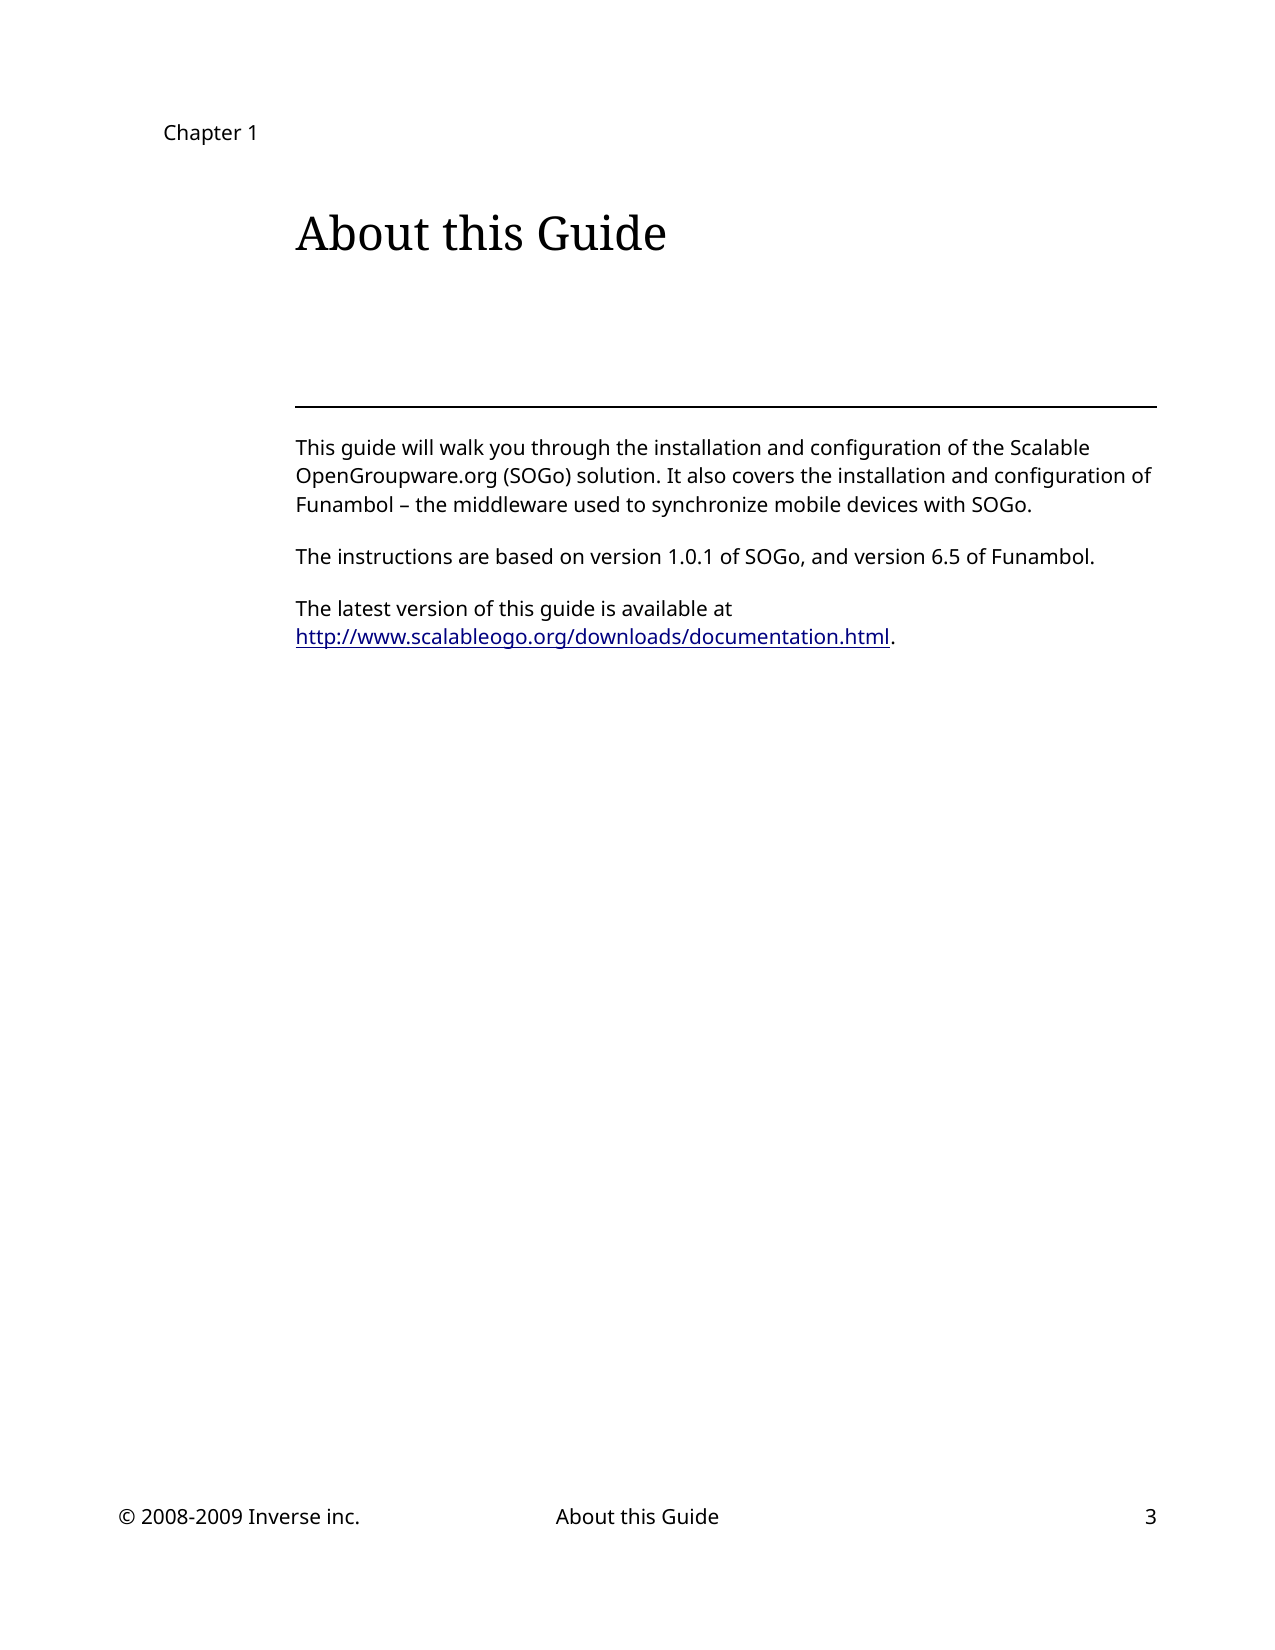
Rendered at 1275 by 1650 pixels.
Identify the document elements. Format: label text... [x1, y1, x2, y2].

text The latest version of this guide is available at http://www.scalableogo.org/downloads/documentation.html. [295, 594, 1157, 651]
subtitle About this Guide [295, 201, 1157, 406]
text The instructions are based on version 1.0.1 of SOGo, and version 6.5 of Funambol. [295, 542, 1157, 570]
text This guide will walk you through the installation and configuration of the Scalable OpenGroupware.org (SOGo) solution. It also covers the installation and configuration of Funambol – the middleware used to synchronize mobile devices with SOGo. [295, 433, 1157, 518]
